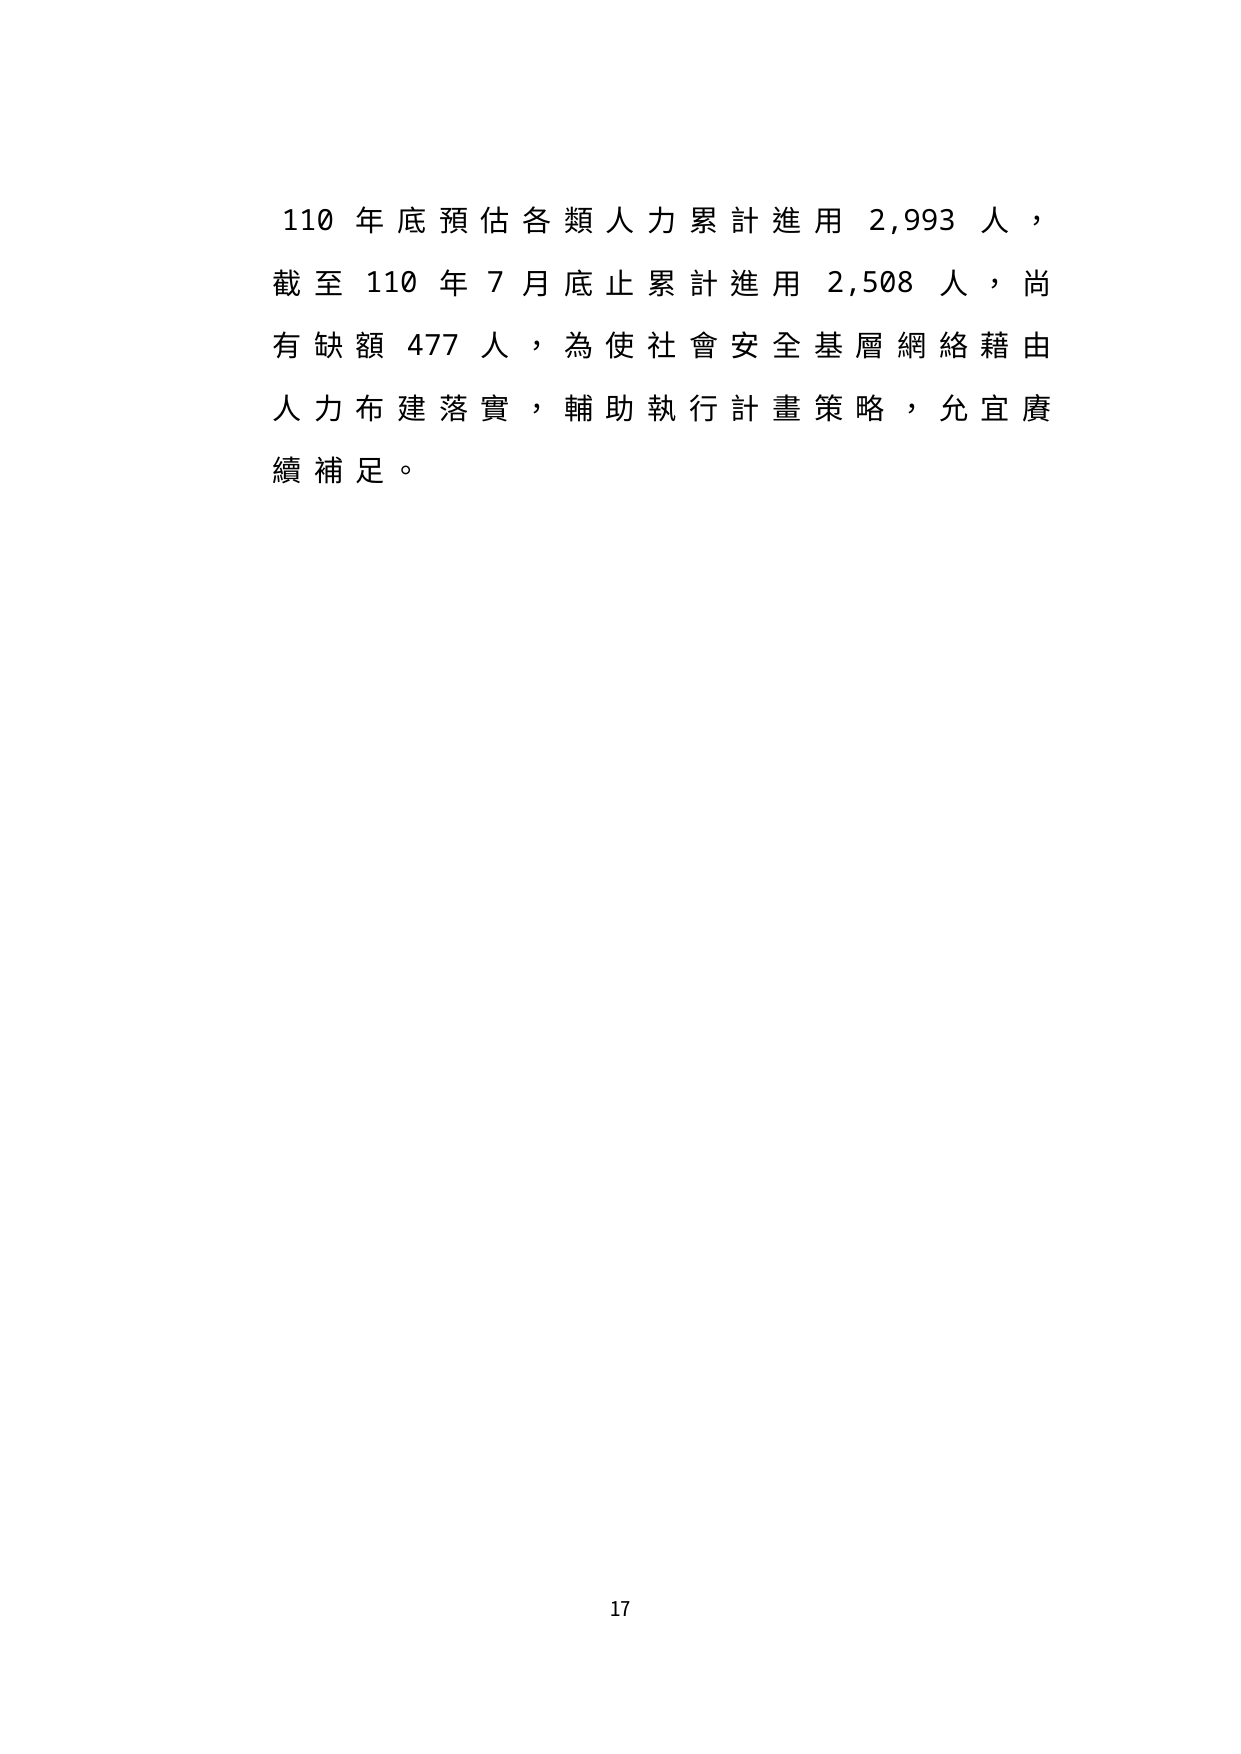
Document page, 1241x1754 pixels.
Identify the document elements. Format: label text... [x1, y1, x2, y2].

text 110年底預估各類人力累計進用2,993人，截至110年7月底止累計進用2,508人，尚有缺額477人，為使社會安全基層網絡藉由人力布建落實，輔助執行計畫策略，允宜賡續補足。 [242, 177, 1058, 490]
